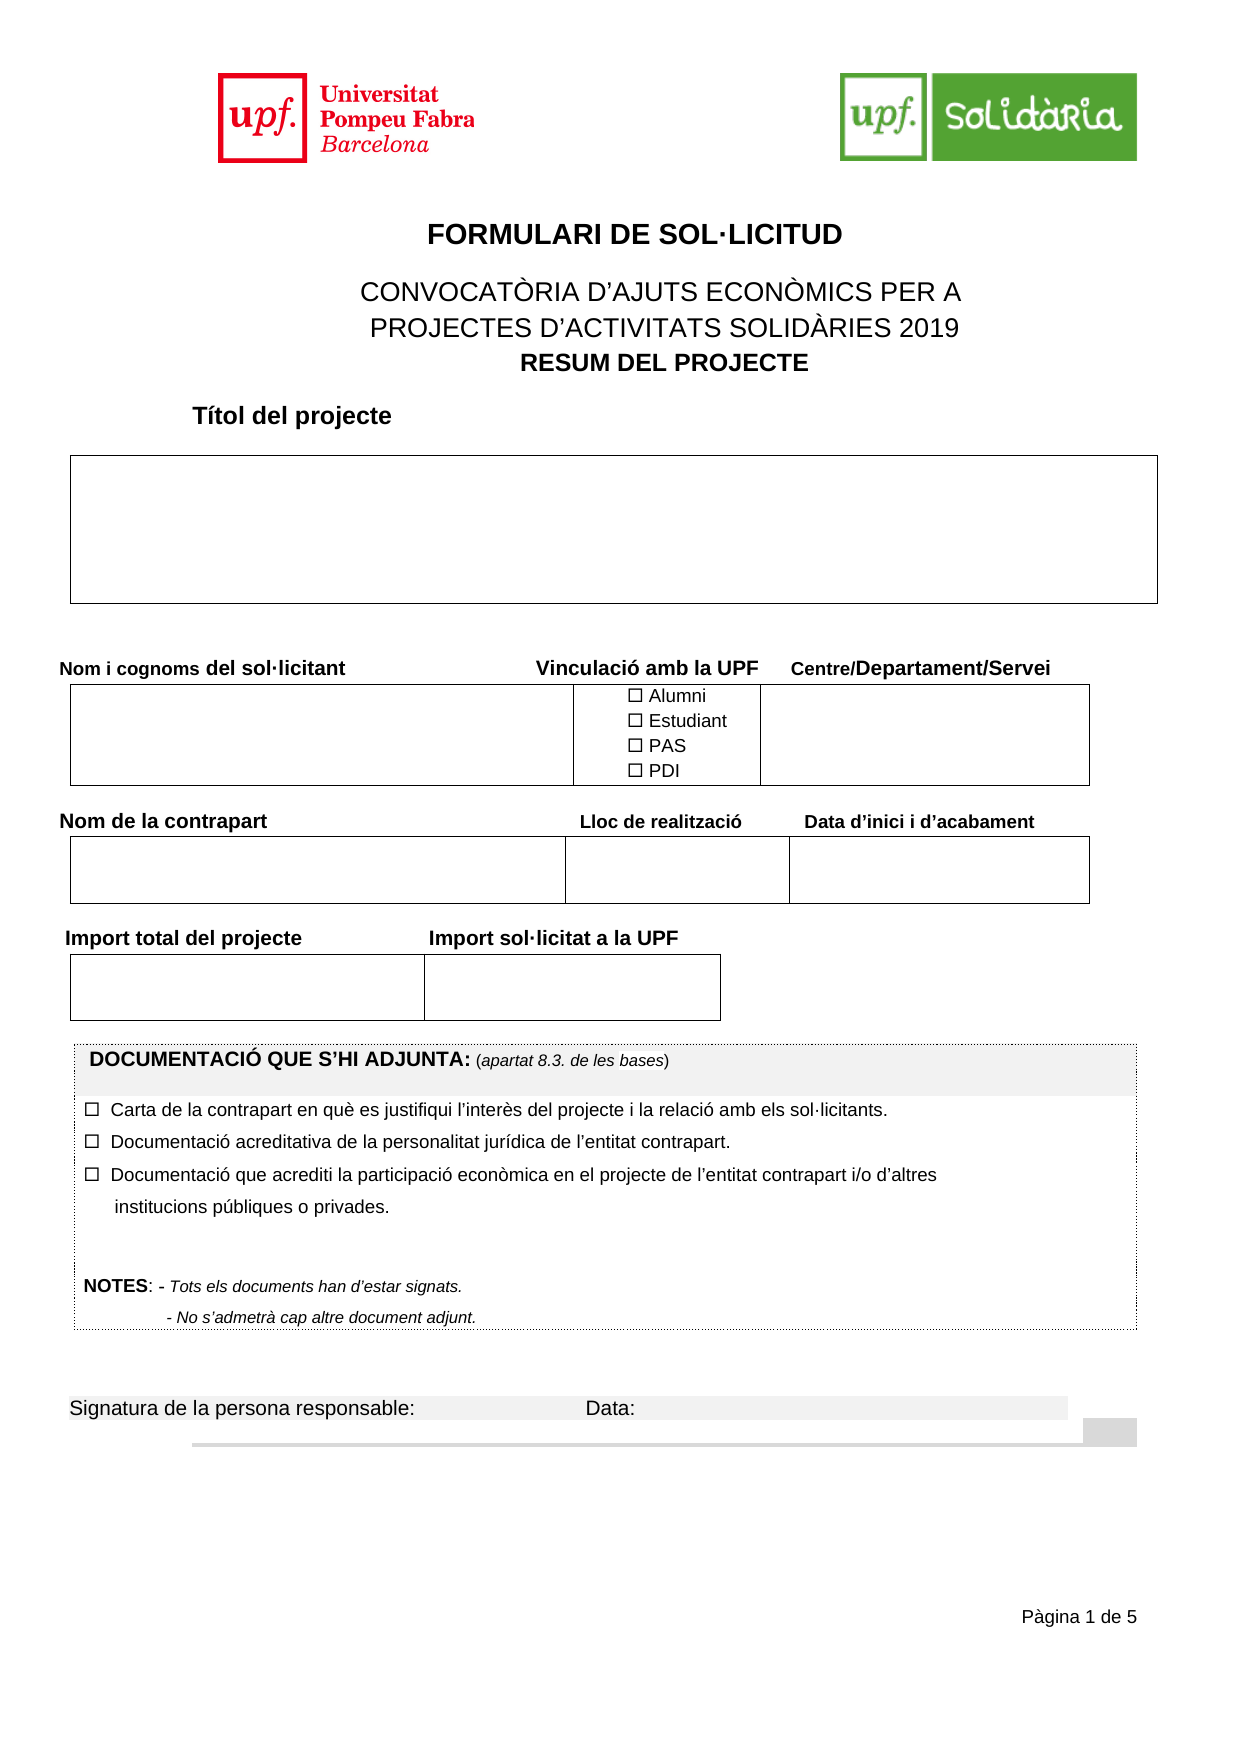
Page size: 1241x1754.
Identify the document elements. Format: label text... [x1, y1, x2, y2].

text DADES DE CONTACTE DE LA PERSONA SOL·LICITANT [192, 1418, 1137, 1447]
text DOCUMENTACIÓ QUE S’HI ADJUNTA: (apartat 8.3. de les bases) [74, 1043, 1137, 1071]
table_header [566, 837, 789, 903]
text  Documentació que acrediti la participació econòmica en el projecte de l’entitat contrapart i/o d’altres institucions públiques o privades. [74, 1161, 1137, 1261]
table_header  Alumni  Estudiant  PAS  PDI [574, 685, 760, 785]
text NOTES: - Tots els documents han d’estar signats. [74, 1272, 1137, 1297]
text FORMULARI DE SOL·LICITUD [133, 217, 1137, 250]
text Import total del projecte Import sol·licitat a la UPF [59, 926, 1137, 950]
table_header [71, 837, 565, 903]
table_header [425, 955, 720, 1020]
table_header [71, 685, 573, 785]
table_header [761, 685, 1089, 785]
text  Documentació acreditativa de la personalitat jurídica de l’entitat contrapart. [74, 1128, 1137, 1153]
text Títol del projecte [192, 401, 1137, 430]
table_header [790, 837, 1089, 903]
table_header [71, 456, 1157, 603]
table_header [71, 955, 424, 1020]
text CONVOCATÒRIA D’AJUTS ECONÒMICS PER A PROJECTES D’ACTIVITATS SOLIDÀRIES 2019 RESUM DEL PROJECTE [192, 276, 1137, 376]
text - No s’admetrà cap altre document adjunt. [74, 1305, 1137, 1330]
text Signatura de la persona responsable: Data: [69, 1396, 1068, 1420]
text Nom i cognoms del sol·licitant Vinculació amb la UPF Centre/Departament/Servei [59, 656, 1137, 680]
text Nom de la contrapart Lloc de realització Data d’inici i d’acabament [59, 808, 1137, 832]
text  Carta de la contrapart en què es justifiqui l’interès del projecte i la relació amb els sol·licitants. [74, 1096, 1137, 1121]
